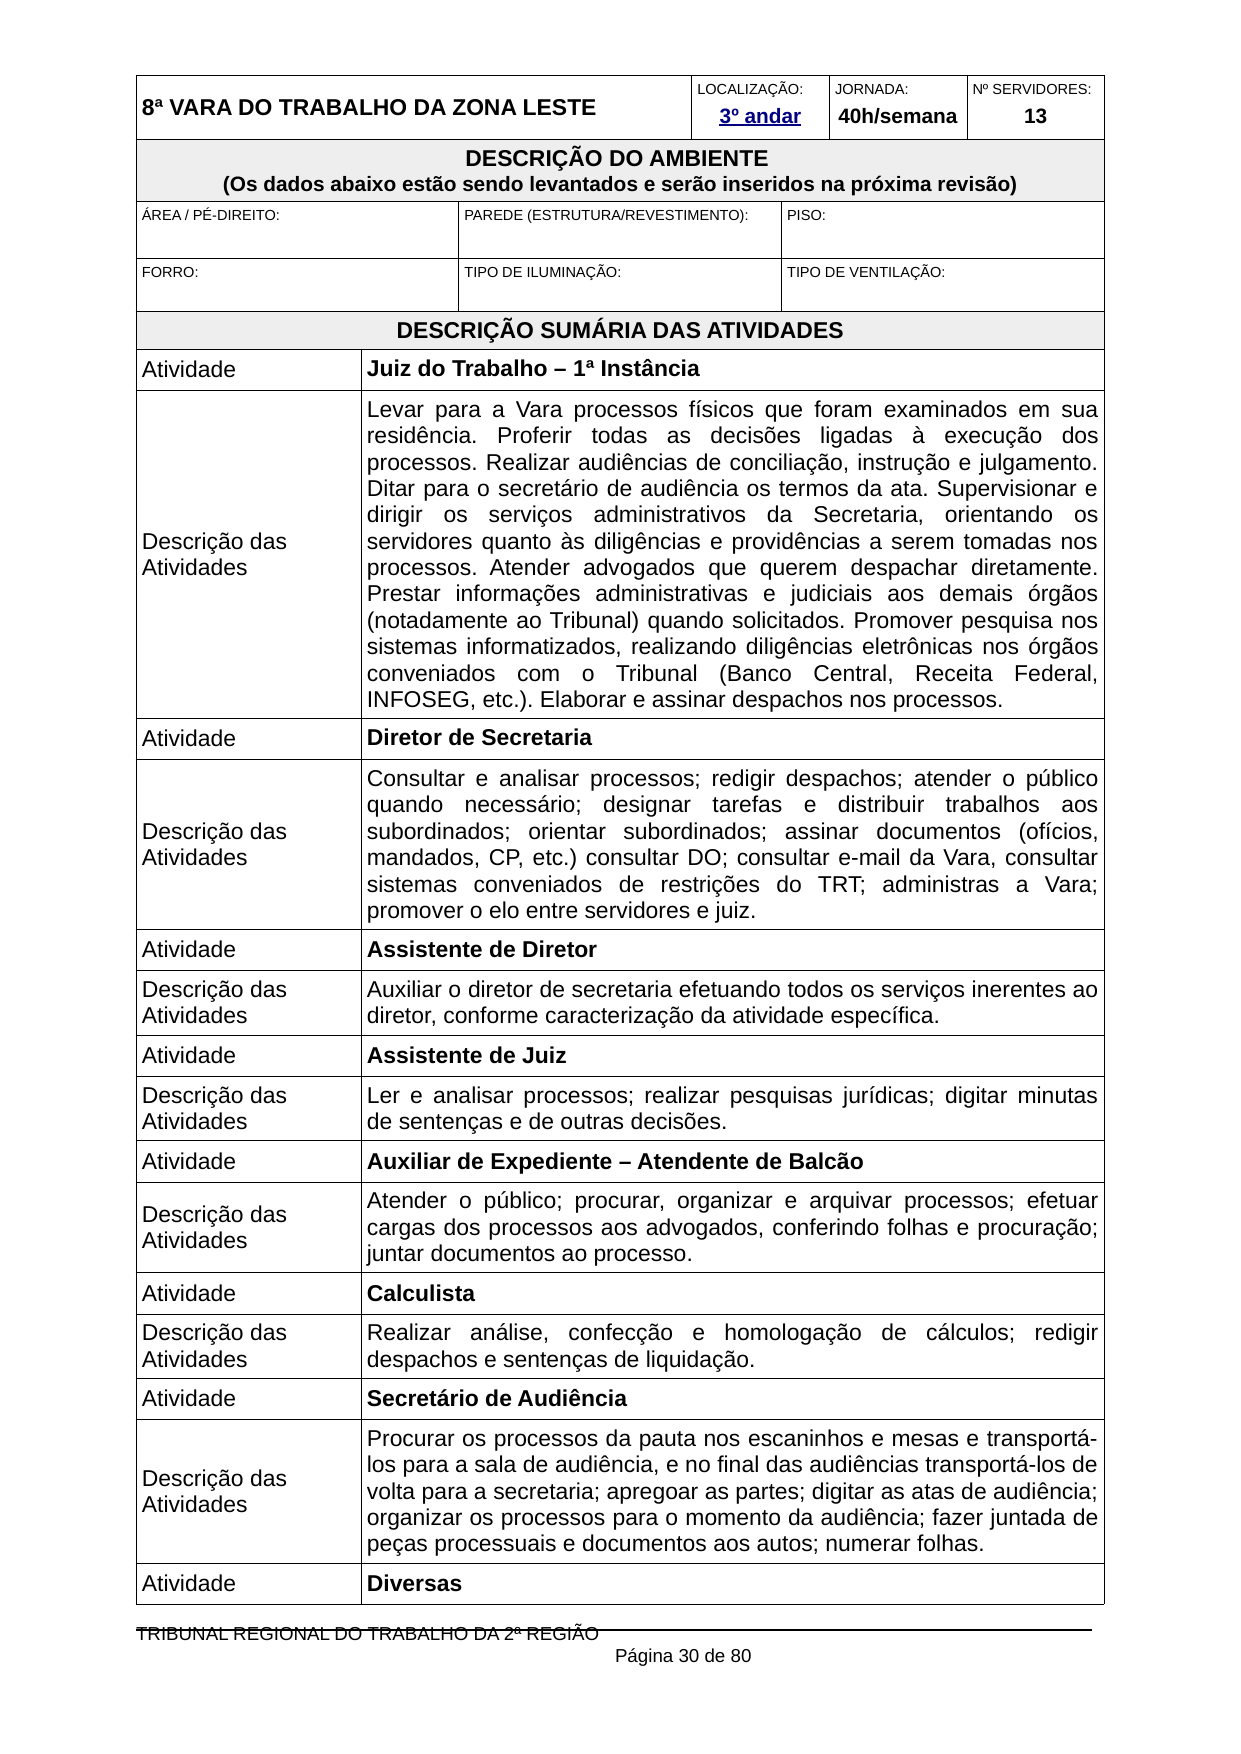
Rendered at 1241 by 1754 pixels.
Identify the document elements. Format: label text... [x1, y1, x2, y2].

table_cell Calculista [362, 1273, 1104, 1313]
table_cell TIPO DE ILUMINAÇÃO: [459, 259, 781, 311]
table_cell ÁREA / PÉ-DIREITO: [137, 202, 458, 258]
table_cell Descrição das Atividades [137, 971, 361, 1034]
table_cell Assistente de Juiz [362, 1036, 1104, 1076]
table_cell Descrição das Atividades [137, 1183, 361, 1272]
table_cell PISO: [782, 202, 1104, 258]
table_cell Juiz do Trabalho – 1ª Instância [362, 350, 1104, 390]
table_cell Descrição das Atividades [137, 391, 361, 718]
table_cell LOCALIZAÇÃO: 3º andar [692, 76, 829, 139]
table_cell Atividade [137, 1379, 361, 1419]
table_cell Atividade [137, 1564, 361, 1604]
table_cell Descrição das Atividades [137, 1420, 361, 1562]
table_cell Descrição das Atividades [137, 1315, 361, 1378]
table_cell Atividade [137, 350, 361, 390]
table_cell Nº SERVIDORES: 13 [968, 76, 1104, 139]
table_cell Descrição das Atividades [137, 760, 361, 929]
table_cell Atender o público; procurar, organizar e arquivar processos; efetuar cargas dos processos aos advogados, conferindo folhas e procuração; juntar documentos ao processo. [362, 1183, 1104, 1272]
table_cell Atividade [137, 719, 361, 759]
table_cell Auxiliar o diretor de secretaria efetuando todos os serviços inerentes ao diretor, conforme caracterização da atividade específica. [362, 971, 1104, 1034]
table_cell FORRO: [137, 259, 458, 311]
table_cell Assistente de Diretor [362, 930, 1104, 970]
table_cell Atividade [137, 1273, 361, 1313]
table_cell 8ª VARA DO TRABALHO DA ZONA LESTE [137, 76, 691, 139]
table_cell Atividade [137, 1141, 361, 1182]
table_cell Consultar e analisar processos; redigir despachos; atender o público quando necessário; designar tarefas e distribuir trabalhos aos subordinados; orientar subordinados; assinar documentos (ofícios, mandados, CP, etc.) consultar DO; consultar e-mail da Vara, consultar sistemas conveniados de restrições do TRT; administras a Vara; promover o elo entre servidores e juiz. [362, 760, 1104, 929]
table_cell Realizar análise, confecção e homologação de cálculos; redigir despachos e sentenças de liquidação. [362, 1315, 1104, 1378]
table_cell Secretário de Audiência [362, 1379, 1104, 1419]
table_cell DESCRIÇÃO DO AMBIENTE (Os dados abaixo estão sendo levantados e serão inseridos na próxima revisão) [137, 140, 1104, 201]
table_cell Levar para a Vara processos físicos que foram examinados em sua residência. Proferir todas as decisões ligadas à execução dos processos. Realizar audiências de conciliação, instrução e julgamento. Ditar para o secretário de audiência os termos da ata. Supervisionar e dirigir os serviços administrativos da Secretaria, orientando os servidores quanto às diligências e providências a serem tomadas nos processos. Atender advogados que querem despachar diretamente. Prestar informações administrativas e judiciais aos demais órgãos (notadamente ao Tribunal) quando solicitados. Promover pesquisa nos sistemas informatizados, realizando diligências eletrônicas nos órgãos conveniados com o Tribunal (Banco Central, Receita Federal, INFOSEG, etc.). Elaborar e assinar despachos nos processos. [362, 391, 1104, 718]
table_cell Descrição das Atividades [137, 1077, 361, 1140]
table_cell JORNADA: 40h/semana [830, 76, 967, 139]
table_cell Atividade [137, 1036, 361, 1076]
table_cell Ler e analisar processos; realizar pesquisas jurídicas; digitar minutas de sentenças e de outras decisões. [362, 1077, 1104, 1140]
table_cell PAREDE (ESTRUTURA/REVESTIMENTO): [459, 202, 781, 258]
table_cell Diretor de Secretaria [362, 719, 1104, 759]
table_cell Procurar os processos da pauta nos escaninhos e mesas e transportá-los para a sala de audiência, e no final das audiências transportá-los de volta para a secretaria; apregoar as partes; digitar as atas de audiência; organizar os processos para o momento da audiência; fazer juntada de peças processuais e documentos aos autos; numerar folhas. [362, 1420, 1104, 1562]
table_cell TIPO DE VENTILAÇÃO: [782, 259, 1104, 311]
table_cell Auxiliar de Expediente – Atendente de Balcão [362, 1141, 1104, 1182]
table_cell Atividade [137, 930, 361, 970]
table_cell Diversas [362, 1564, 1104, 1604]
table_cell DESCRIÇÃO SUMÁRIA DAS ATIVIDADES [137, 312, 1104, 349]
